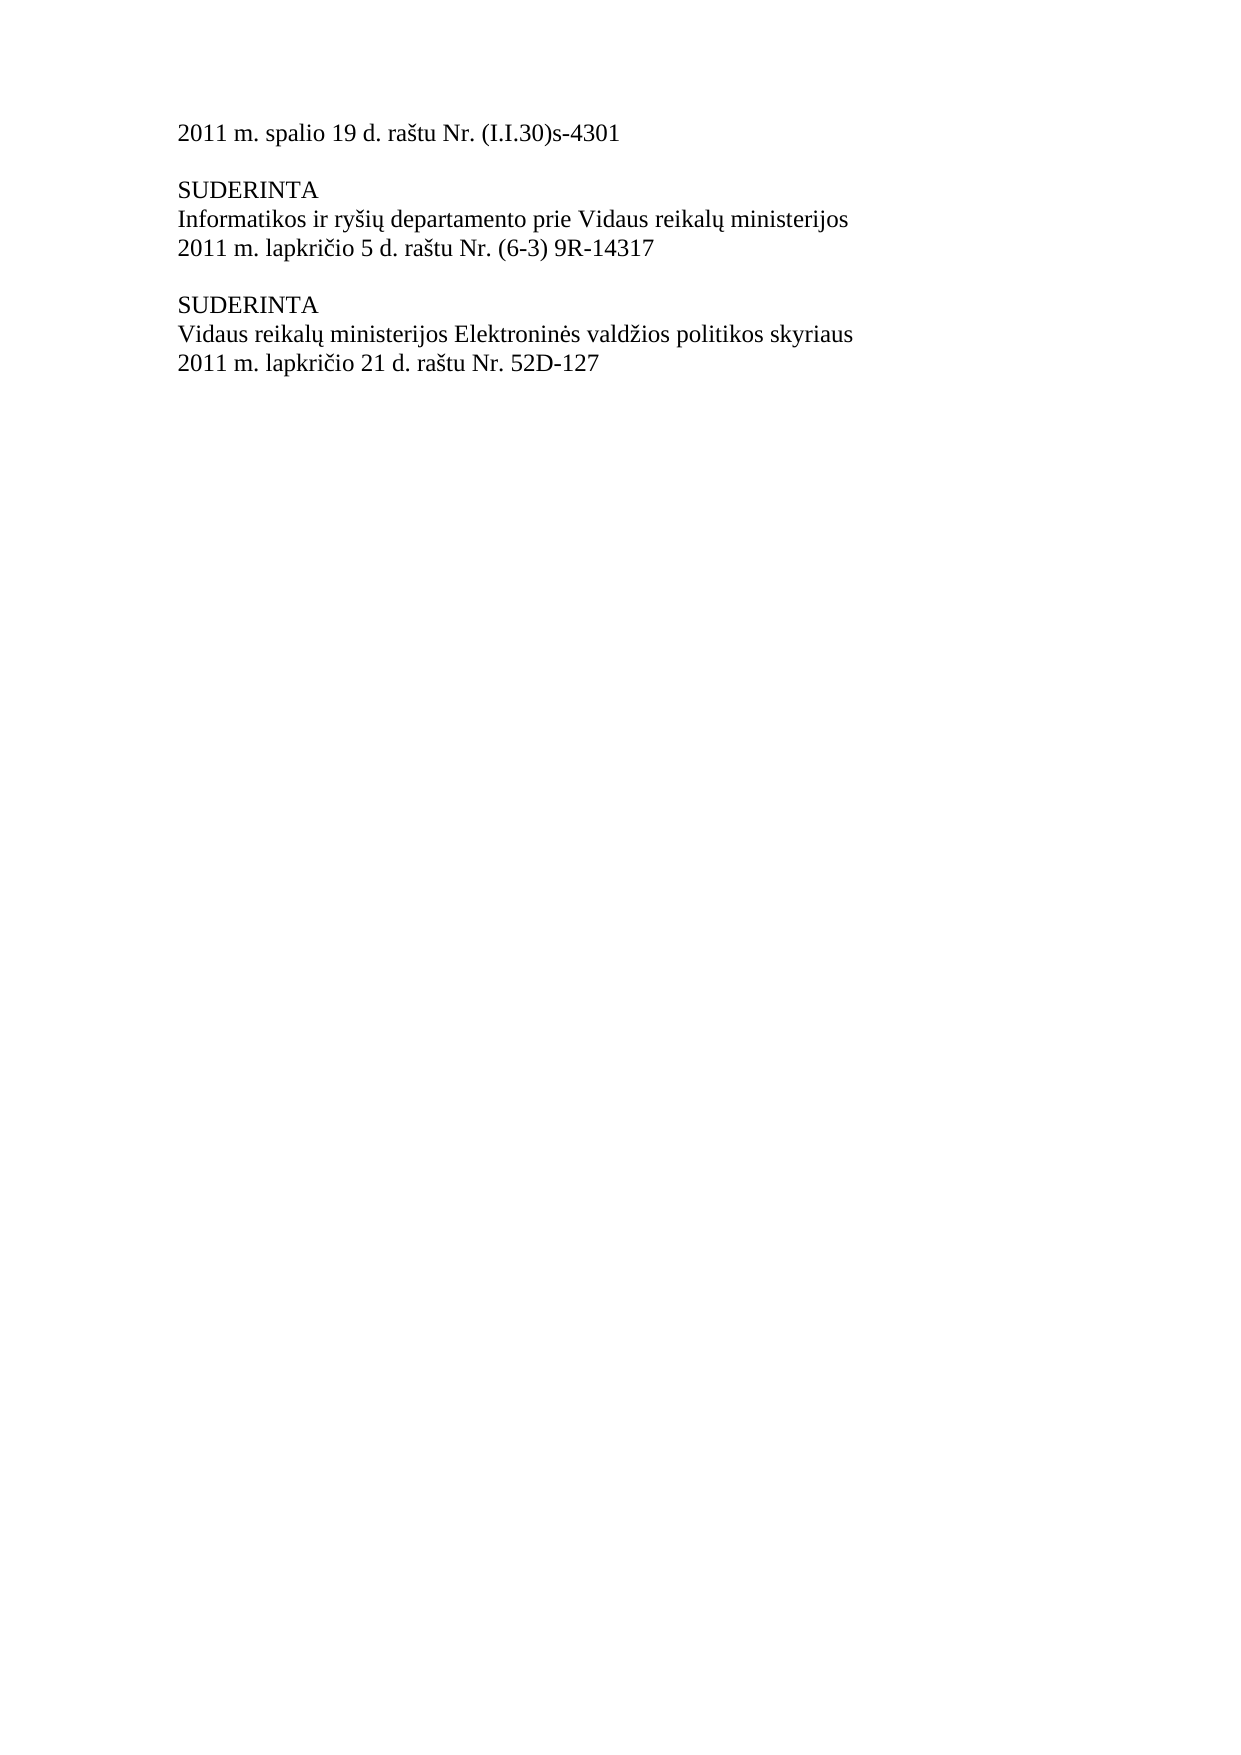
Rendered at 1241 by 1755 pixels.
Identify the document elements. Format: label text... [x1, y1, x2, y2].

text SUDERINTA [177, 176, 1122, 204]
text Vidaus reikalų ministerijos Elektroninės valdžios politikos skyriaus [177, 319, 1122, 348]
text 2011 m. spalio 19 d. raštu Nr. (I.I.30)s-4301 [177, 118, 1122, 147]
text SUDERINTA [177, 291, 1122, 319]
text Informatikos ir ryšių departamento prie Vidaus reikalų ministerijos [177, 204, 1122, 233]
text 2011 m. lapkričio 5 d. raštu Nr. (6-3) 9R-14317 [177, 233, 1122, 262]
text 2011 m. lapkričio 21 d. raštu Nr. 52D-127 [177, 348, 1122, 377]
